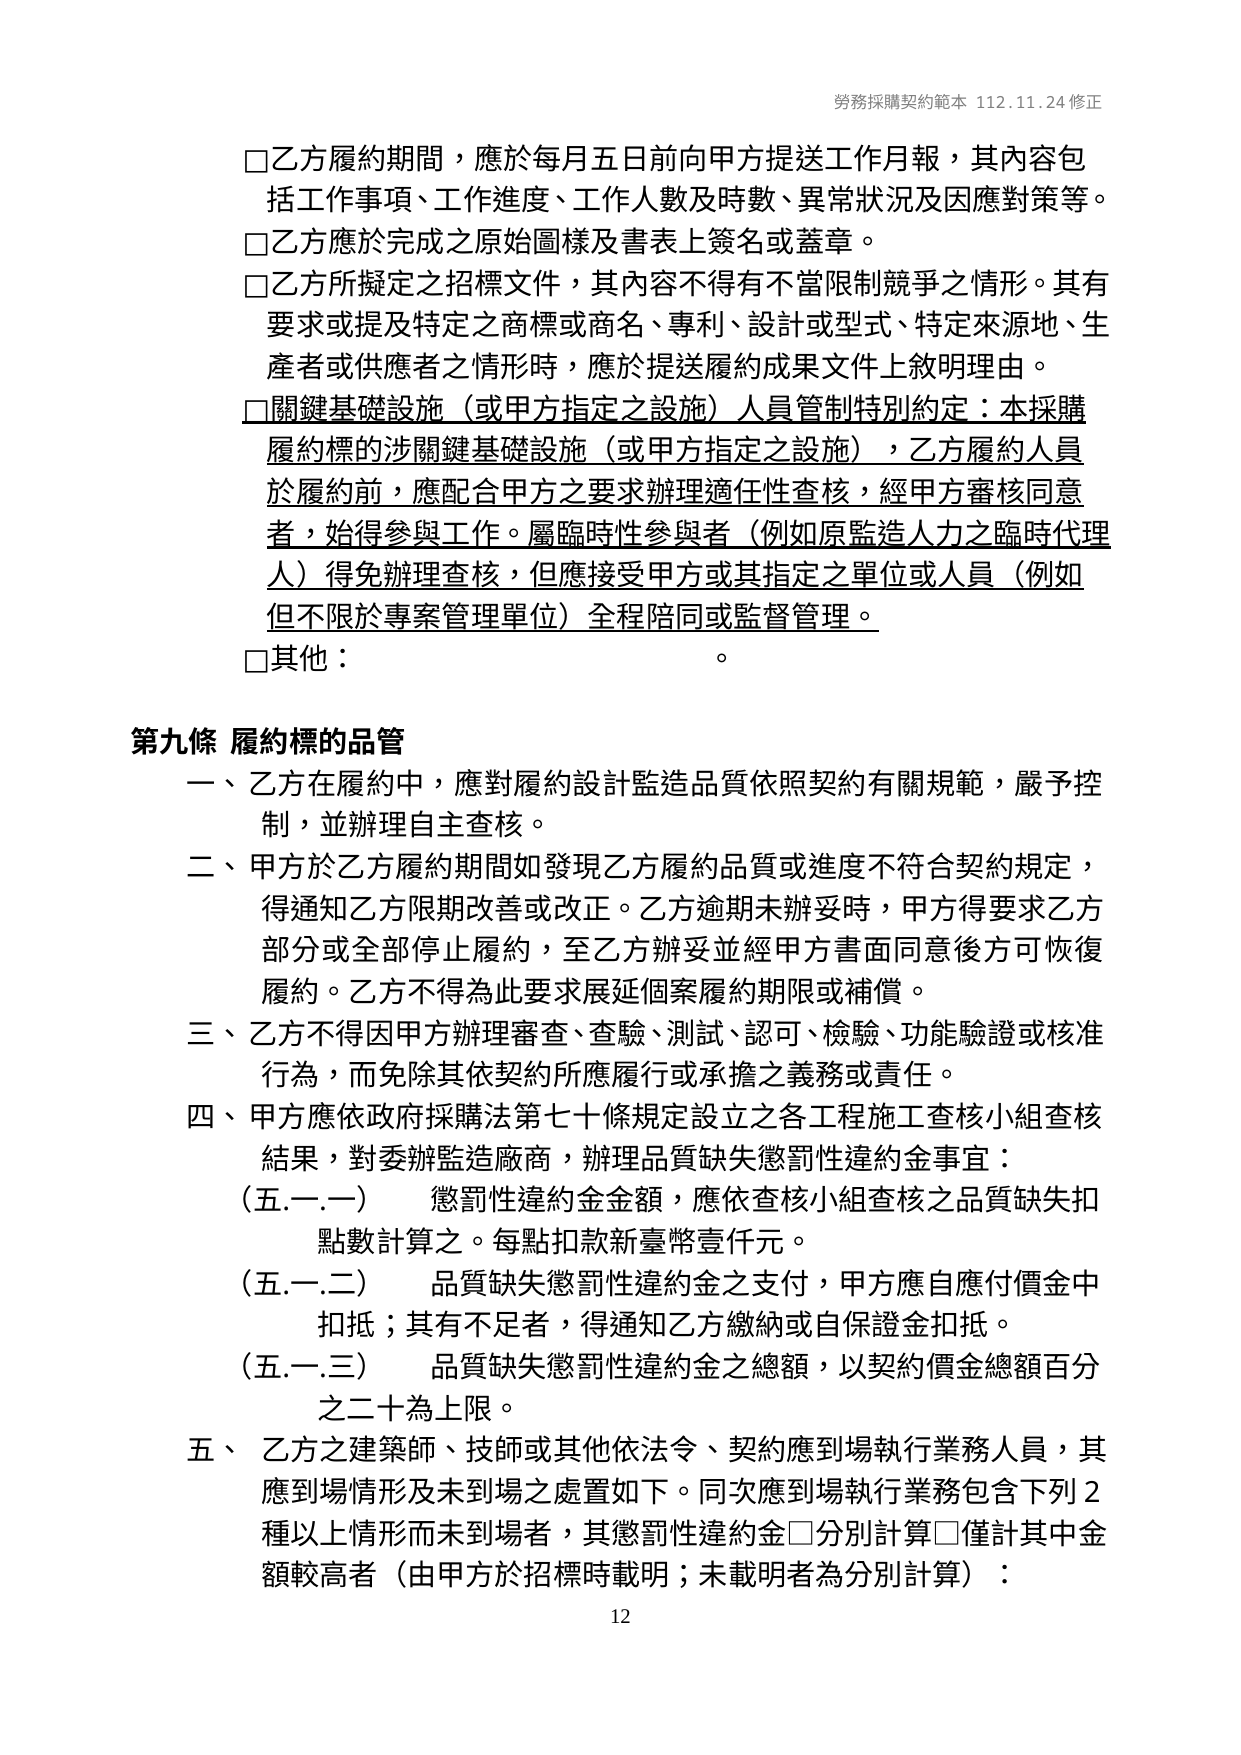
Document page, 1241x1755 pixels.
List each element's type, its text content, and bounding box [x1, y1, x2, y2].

list 品質缺失懲罰性違約金之支付，甲方應自應付價金中扣抵；其有不足者，得通知乙方繳納或自保證金扣抵。 [224, 1261, 1110, 1344]
text □關鍵基礎設施（或甲方指定之設施）人員管制特別約定：本採購履約標的涉關鍵基礎設施（或甲方指定之設施），乙方履約人員於履約前，應配合甲方之要求辦理適任性查核，經甲方審核同意者，始得參與工作。屬臨時性參與者（例如原監造人力之臨時代理人）得免辦理查核，但應接受甲方或其指定之單位或人員（例如但不限於專案管理單位）全程陪同或監督管理。 [242, 386, 1110, 636]
list 甲方於乙方履約期間如發現乙方履約品質或進度不符合契約規定，得通知乙方限期改善或改正。乙方逾期未辦妥時，甲方得要求乙方部分或全部停止履約，至乙方辦妥並經甲方書面同意後方可恢復履約。乙方不得為此要求展延個案履約期限或補償。 [186, 844, 1104, 1011]
list 乙方在履約中，應對履約設計監造品質依照契約有關規範，嚴予控制，並辦理自主查核。 [186, 761, 1104, 844]
text 第九條 履約標的品管 [130, 719, 1110, 761]
text □乙方應於完成之原始圖樣及書表上簽名或蓋章。 [242, 219, 1110, 261]
list 懲罰性違約金金額，應依查核小組查核之品質缺失扣點數計算之。每點扣款新臺幣壹仟元。 [224, 1177, 1110, 1261]
list 乙方不得因甲方辦理審查、查驗、測試、認可、檢驗、功能驗證或核准行為，而免除其依契約所應履行或承擔之義務或責任。 [186, 1011, 1104, 1094]
text 五、 乙方之建築師、技師或其他依法令、契約應到場執行業務人員，其應到場情形及未到場之處置如下。同次應到場執行業務包含下列2種以上情形而未到場者，其懲罰性違約金□分別計算□僅計其中金額較高者（由甲方於招標時載明；未載明者為分別計算）： [186, 1427, 1110, 1594]
text □其他： 。 [242, 636, 1110, 677]
text □乙方履約期間，應於每月五日前向甲方提送工作月報，其內容包括工作事項、工作進度、工作人數及時數、異常狀況及因應對策等。 [242, 136, 1110, 219]
list 品質缺失懲罰性違約金之總額，以契約價金總額百分之二十為上限。 [224, 1344, 1110, 1427]
text □乙方所擬定之招標文件，其內容不得有不當限制競爭之情形。其有要求或提及特定之商標或商名、專利、設計或型式、特定來源地、生產者或供應者之情形時，應於提送履約成果文件上敘明理由。 [242, 261, 1110, 386]
list 甲方應依政府採購法第七十條規定設立之各工程施工查核小組查核結果，對委辦監造廠商，辦理品質缺失懲罰性違約金事宜： [186, 1094, 1104, 1177]
